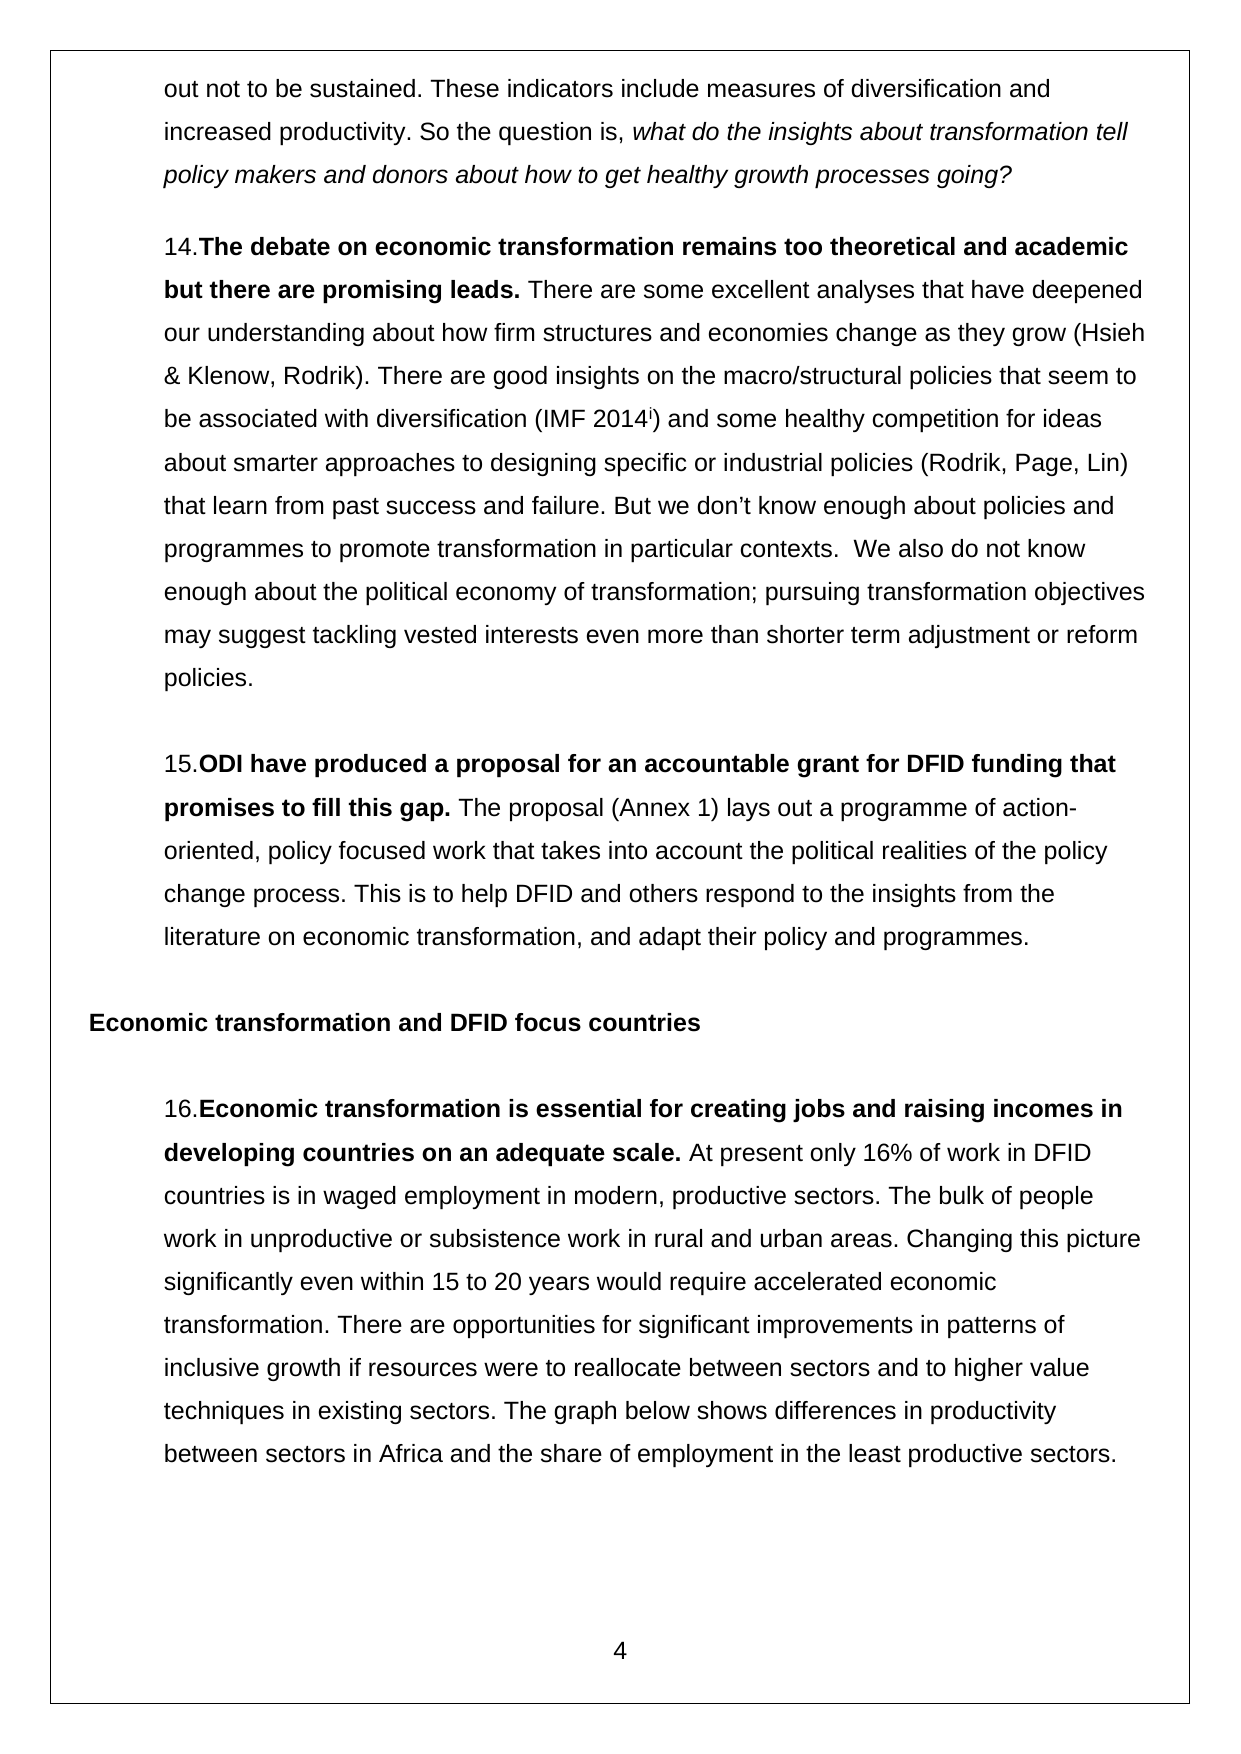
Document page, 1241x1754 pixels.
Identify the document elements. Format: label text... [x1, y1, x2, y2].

list out not to be sustained. These indicators include measures of diversification and increased productivity. So the question is, what do the insights about transformation tell policy makers and donors about how to get healthy growth processes going? [164, 74, 1152, 189]
text Economic transformation and DFID focus countries [89, 1008, 1152, 1037]
list Economic transformation is essential for creating jobs and raising incomes in developing countries on an adequate scale. At present only 16% of work in DFID countries is in waged employment in modern, productive sectors. The bulk of people work in unproductive or subsistence work in rural and urban areas. Changing this picture significantly even within 15 to 20 years would require accelerated economic transformation. There are opportunities for significant improvements in patterns of inclusive growth if resources were to reallocate between sectors and to higher value techniques in existing sectors. The graph below shows differences in productivity between sectors in Africa and the share of employment in the least productive sectors. [164, 1094, 1152, 1468]
list The debate on economic transformation remains too theoretical and academic but there are promising leads. There are some excellent analyses that have deepened our understanding about how firm structures and economies change as they grow (Hsieh & Klenow, Rodrik). There are good insights on the macro/structural policies that seem to be associated with diversification (IMF 2014) and some healthy competition for ideas about smarter approaches to designing specific or industrial policies (Rodrik, Page, Lin) that learn from past success and failure. But we don’t know enough about policies and programmes to promote transformation in particular contexts. We also do not know enough about the political economy of transformation; pursuing transformation objectives may suggest tackling vested interests even more than shorter term adjustment or reform policies. [164, 232, 1152, 692]
list ODI have produced a proposal for an accountable grant for DFID funding that promises to fill this gap. The proposal (Annex 1) lays out a programme of action-oriented, policy focused work that takes into account the political realities of the policy change process. This is to help DFID and others respond to the insights from the literature on economic transformation, and adapt their policy and programmes. [164, 749, 1152, 951]
